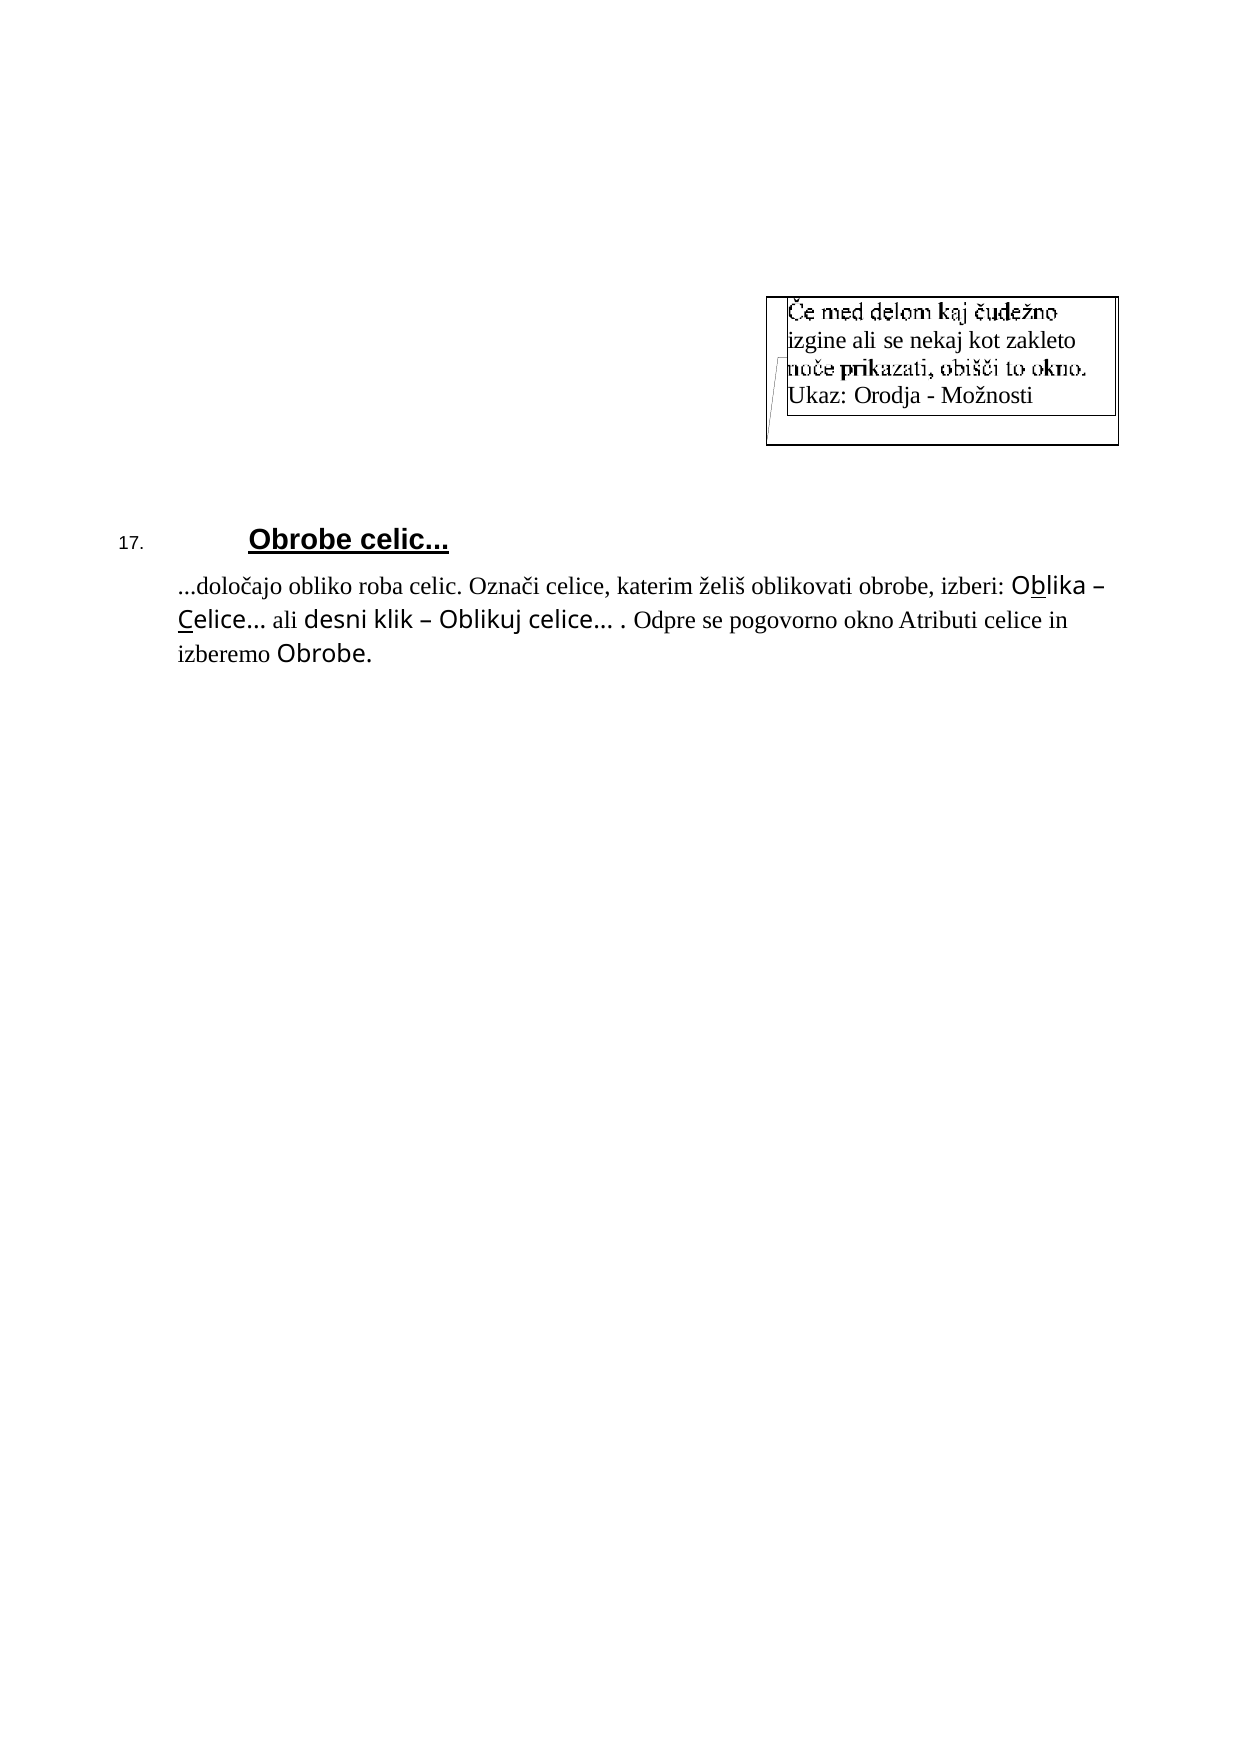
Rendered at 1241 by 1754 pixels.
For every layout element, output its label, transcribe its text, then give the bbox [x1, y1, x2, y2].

subtitle Obrobe celic... [118, 522, 1122, 555]
text ...določajo obliko roba celic. Označi celice, katerim želiš oblikovati obrobe, izberi: Oblika – Celice... ali desni klik – Oblikuj celice... . Odpre se pogovorno okno Atributi celice in izberemo Obrobe. [177, 568, 1122, 670]
